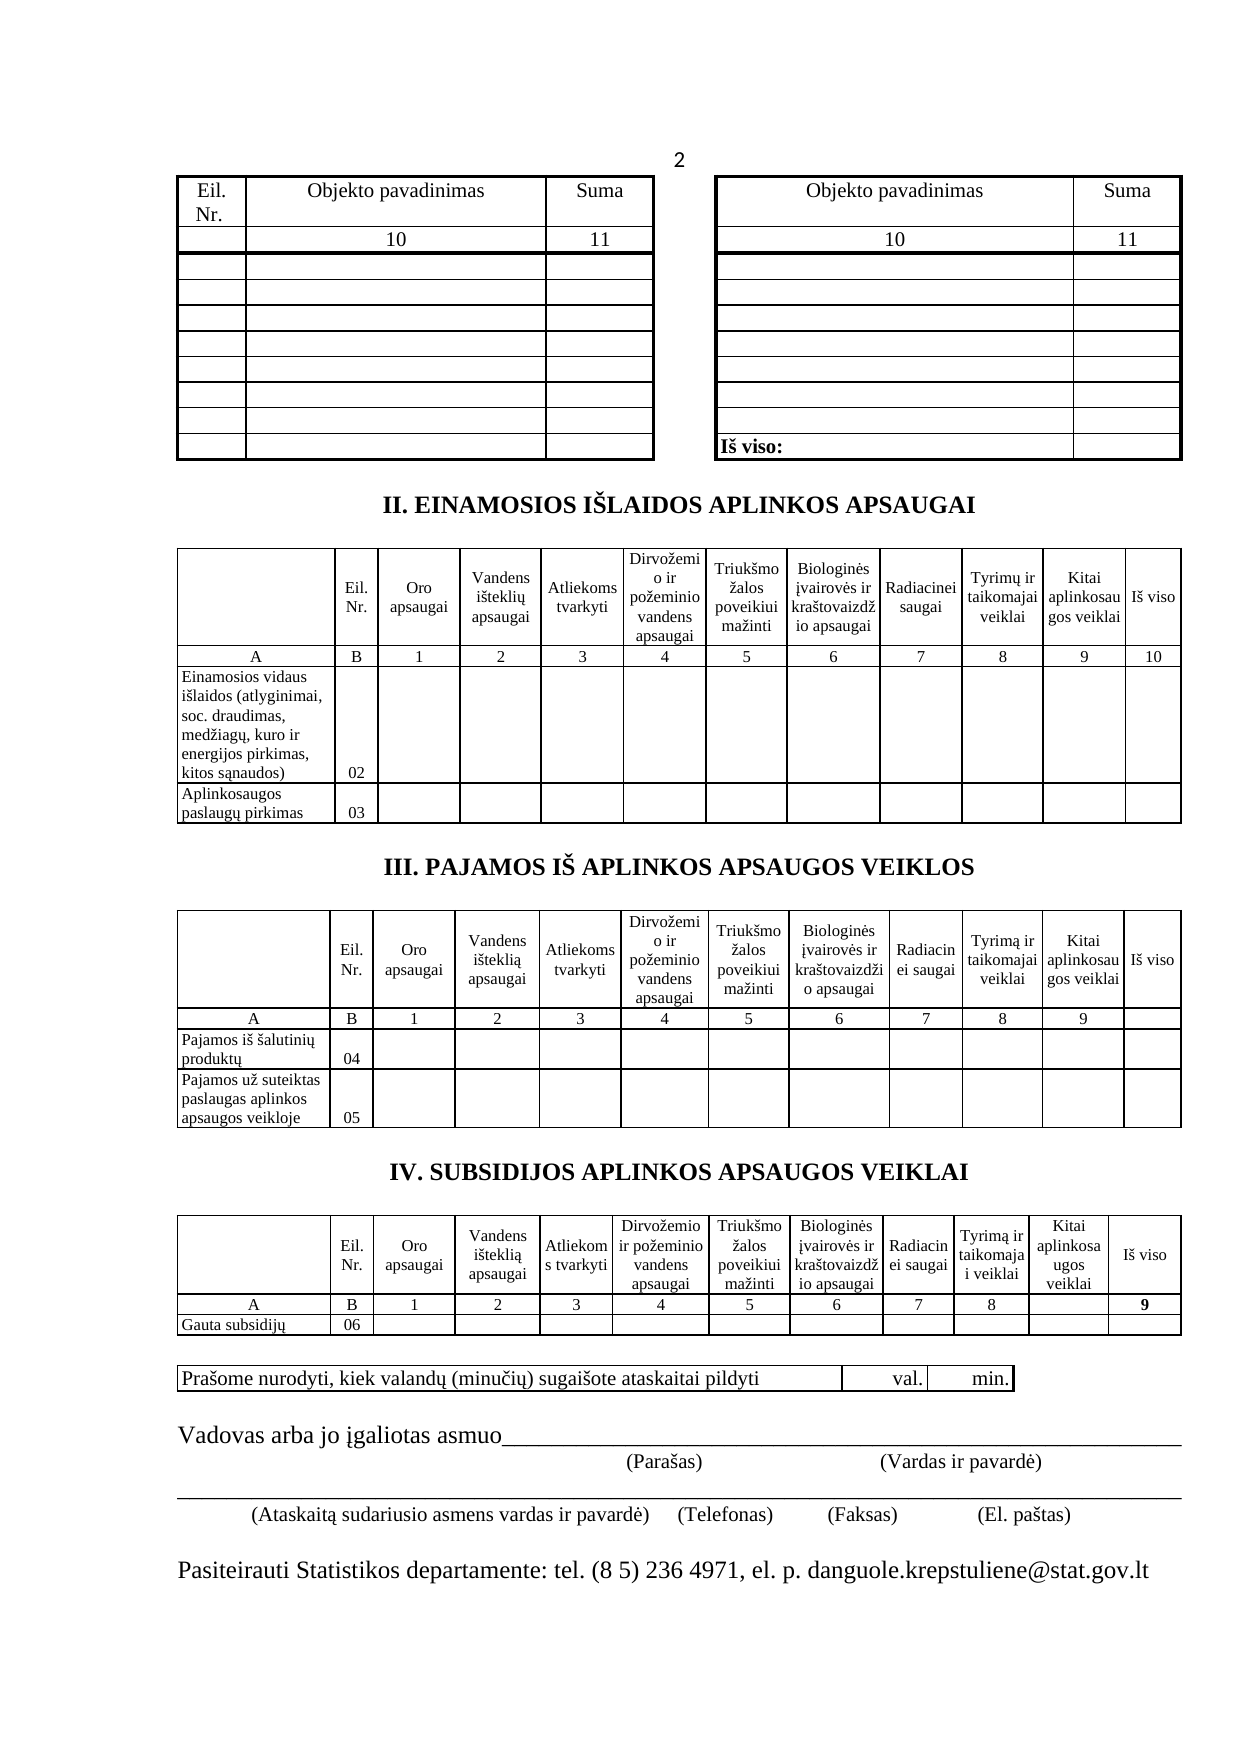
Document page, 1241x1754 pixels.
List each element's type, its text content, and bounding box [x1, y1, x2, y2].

table_cell 8 [1038, 1009, 1042, 1028]
table_header val. [923, 1366, 927, 1390]
table_header Objekto pavadinimas [718, 178, 1073, 226]
table_cell 03 [336, 784, 377, 822]
table_cell [1044, 784, 1125, 822]
table_header Biologinės įvairovės ir kraštovaizdžio apsaugai [788, 549, 879, 645]
table_cell [456, 1070, 539, 1127]
table_header Vandens išteklių apsaugai [461, 549, 540, 645]
table_header Iš viso [1109, 1216, 1180, 1293]
table_cell [1069, 332, 1073, 356]
table_cell [655, 381, 714, 407]
table_cell [890, 1030, 962, 1068]
table_cell [456, 1030, 539, 1068]
table_cell [540, 1030, 620, 1068]
table_cell [788, 784, 879, 822]
table_header [1015, 1365, 1181, 1390]
table_cell 4 [613, 1295, 617, 1314]
table_cell 5 [709, 1009, 713, 1028]
table_cell [1126, 667, 1180, 782]
table_cell [655, 304, 714, 330]
table_header Oro apsaugai [379, 549, 459, 645]
table_header Tyrimų ir taikomajai veiklai [963, 549, 1042, 645]
table_cell 4 [704, 1009, 708, 1028]
table_cell [655, 279, 714, 304]
table_cell A [326, 1295, 330, 1314]
table_header Kitai aplinkosaugos veiklai [1043, 911, 1123, 1007]
table_header Iš viso [1126, 549, 1180, 645]
table_cell 9 [1043, 1009, 1047, 1028]
table_cell [374, 1315, 378, 1334]
text Vadovas arba jo įgaliotas asmuo [177, 1421, 1181, 1449]
table_cell 9 [1121, 646, 1125, 666]
table_cell [963, 667, 1042, 782]
table_cell [655, 433, 714, 458]
table_cell [624, 784, 705, 822]
table_cell 3 [608, 1295, 612, 1314]
table_header [178, 1216, 330, 1293]
table_cell 7 [958, 1009, 962, 1028]
table_cell [655, 226, 714, 251]
table_cell [790, 1070, 889, 1127]
table_cell [788, 667, 879, 782]
table_cell [707, 667, 786, 782]
table_header Triukšmo žalos poveikiui mažinti [707, 549, 786, 645]
table_cell [1069, 357, 1073, 381]
table_header Eil. Nr. [336, 549, 377, 645]
table_header Biologinės įvairovės ir kraštovaizdžio apsaugai [790, 911, 889, 1007]
table_header Atliekoms tvarkyti [541, 1216, 612, 1293]
table_cell 9 [1109, 1295, 1113, 1314]
table_cell [540, 1070, 620, 1127]
table_cell [622, 1070, 708, 1127]
table_cell [655, 356, 714, 381]
table_cell [461, 784, 540, 822]
table_cell [1043, 1070, 1123, 1127]
table_cell [1126, 784, 1180, 822]
table_header Radiacinei saugai [890, 911, 962, 1007]
table_cell 4 [624, 646, 628, 666]
table_header Atliekoms tvarkyti [540, 911, 620, 1007]
table_header Oro apsaugai [374, 911, 454, 1007]
table_cell [963, 784, 1042, 822]
table_cell 02 [336, 667, 377, 782]
table_header Suma [547, 178, 652, 226]
text II. EINAMOSIOS IŠLAIDOS APLINKOS APSAUGAI [177, 490, 1181, 519]
table_header Radiacinei saugai [881, 549, 961, 645]
table_cell [890, 1070, 962, 1127]
text (Ataskaitą sudariusio asmens vardas ir pavardė) (Telefonas) (Faksas) (El. paštas) [177, 1502, 1181, 1526]
table_cell [542, 667, 623, 782]
table_header Triukšmo žalos poveikiui mažinti [709, 911, 788, 1007]
table_cell 10 [1069, 227, 1073, 251]
table_cell [1125, 1070, 1180, 1127]
table_cell [1109, 1315, 1113, 1334]
table_cell [1069, 383, 1073, 407]
table_cell [374, 1070, 454, 1127]
table_cell [881, 667, 961, 782]
table_cell [379, 784, 459, 822]
text Pasiteirauti Statistikos departamente: tel. (8 5) 236 4971, el. p. danguole.krepstuliene@stat.gov.lt [177, 1555, 1181, 1584]
table_cell [613, 1315, 617, 1334]
table_cell B [369, 1295, 373, 1314]
table_cell [655, 251, 714, 279]
table_cell 06 [369, 1315, 373, 1334]
table_cell 2 [535, 1009, 539, 1028]
table_cell [707, 784, 786, 822]
table_cell [1043, 1030, 1123, 1068]
text III. PAJAMOS IŠ APLINKOS APSAUGOS VEIKLOS [177, 852, 1181, 881]
table_cell [963, 1070, 1042, 1127]
text IV. SUBSIDIJOS APLINKOS APSAUGOS VEIKLAI [177, 1157, 1181, 1186]
table_cell 05 [331, 1070, 372, 1127]
text (Parašas) (Vardas ir pavardė) [177, 1449, 1181, 1473]
table_header Atliekoms tvarkyti [542, 549, 623, 645]
table_cell [1104, 1315, 1108, 1334]
table_cell [881, 784, 961, 822]
table_header Iš viso [1125, 911, 1180, 1007]
table_header Vandens išteklią apsaugai [456, 1216, 539, 1293]
table_header Oro apsaugai [374, 1216, 454, 1293]
table_cell [709, 1030, 788, 1068]
table_cell [1069, 255, 1073, 279]
table_header Eil. Nr. [331, 1216, 373, 1293]
table_header Radiacinei saugai [884, 1216, 953, 1293]
table_cell [374, 1030, 454, 1068]
table_cell [542, 784, 623, 822]
table_cell 04 [331, 1030, 372, 1068]
table_cell [709, 1070, 788, 1127]
table_cell [1125, 1030, 1180, 1068]
table_header Vandens išteklią apsaugai [456, 911, 539, 1007]
table_header Objekto pavadinimas [247, 178, 545, 226]
table_cell 3 [619, 646, 623, 666]
table_cell 5 [784, 1009, 788, 1028]
table_header Eil. Nr. [331, 911, 372, 1007]
table_cell [655, 330, 714, 356]
table_header [178, 549, 334, 645]
table_cell [1069, 280, 1073, 304]
table_cell [1104, 1295, 1108, 1314]
table_cell [790, 1030, 889, 1068]
table_cell 6 [885, 1009, 889, 1028]
table_header Tyrimą ir taikomajai veiklai [963, 911, 1042, 1007]
table_header Suma [1074, 178, 1179, 226]
table_cell [624, 667, 705, 782]
table_header [178, 911, 329, 1007]
table_header Tyrimą ir taikomajai veiklai [955, 1216, 1028, 1293]
table_cell [461, 667, 540, 782]
table_cell [608, 1315, 612, 1334]
table_cell [1069, 306, 1073, 330]
table_cell 7 [890, 1009, 894, 1028]
table_cell [655, 407, 714, 432]
table_cell [622, 1030, 708, 1068]
table_cell [1044, 667, 1125, 782]
table_cell [1069, 408, 1073, 432]
table_cell 1 [374, 1295, 378, 1314]
table_header [655, 175, 714, 226]
table_header Kitai aplinkosaugos veiklai [1044, 549, 1125, 645]
table_cell [963, 1030, 1042, 1068]
table_cell [379, 667, 459, 782]
